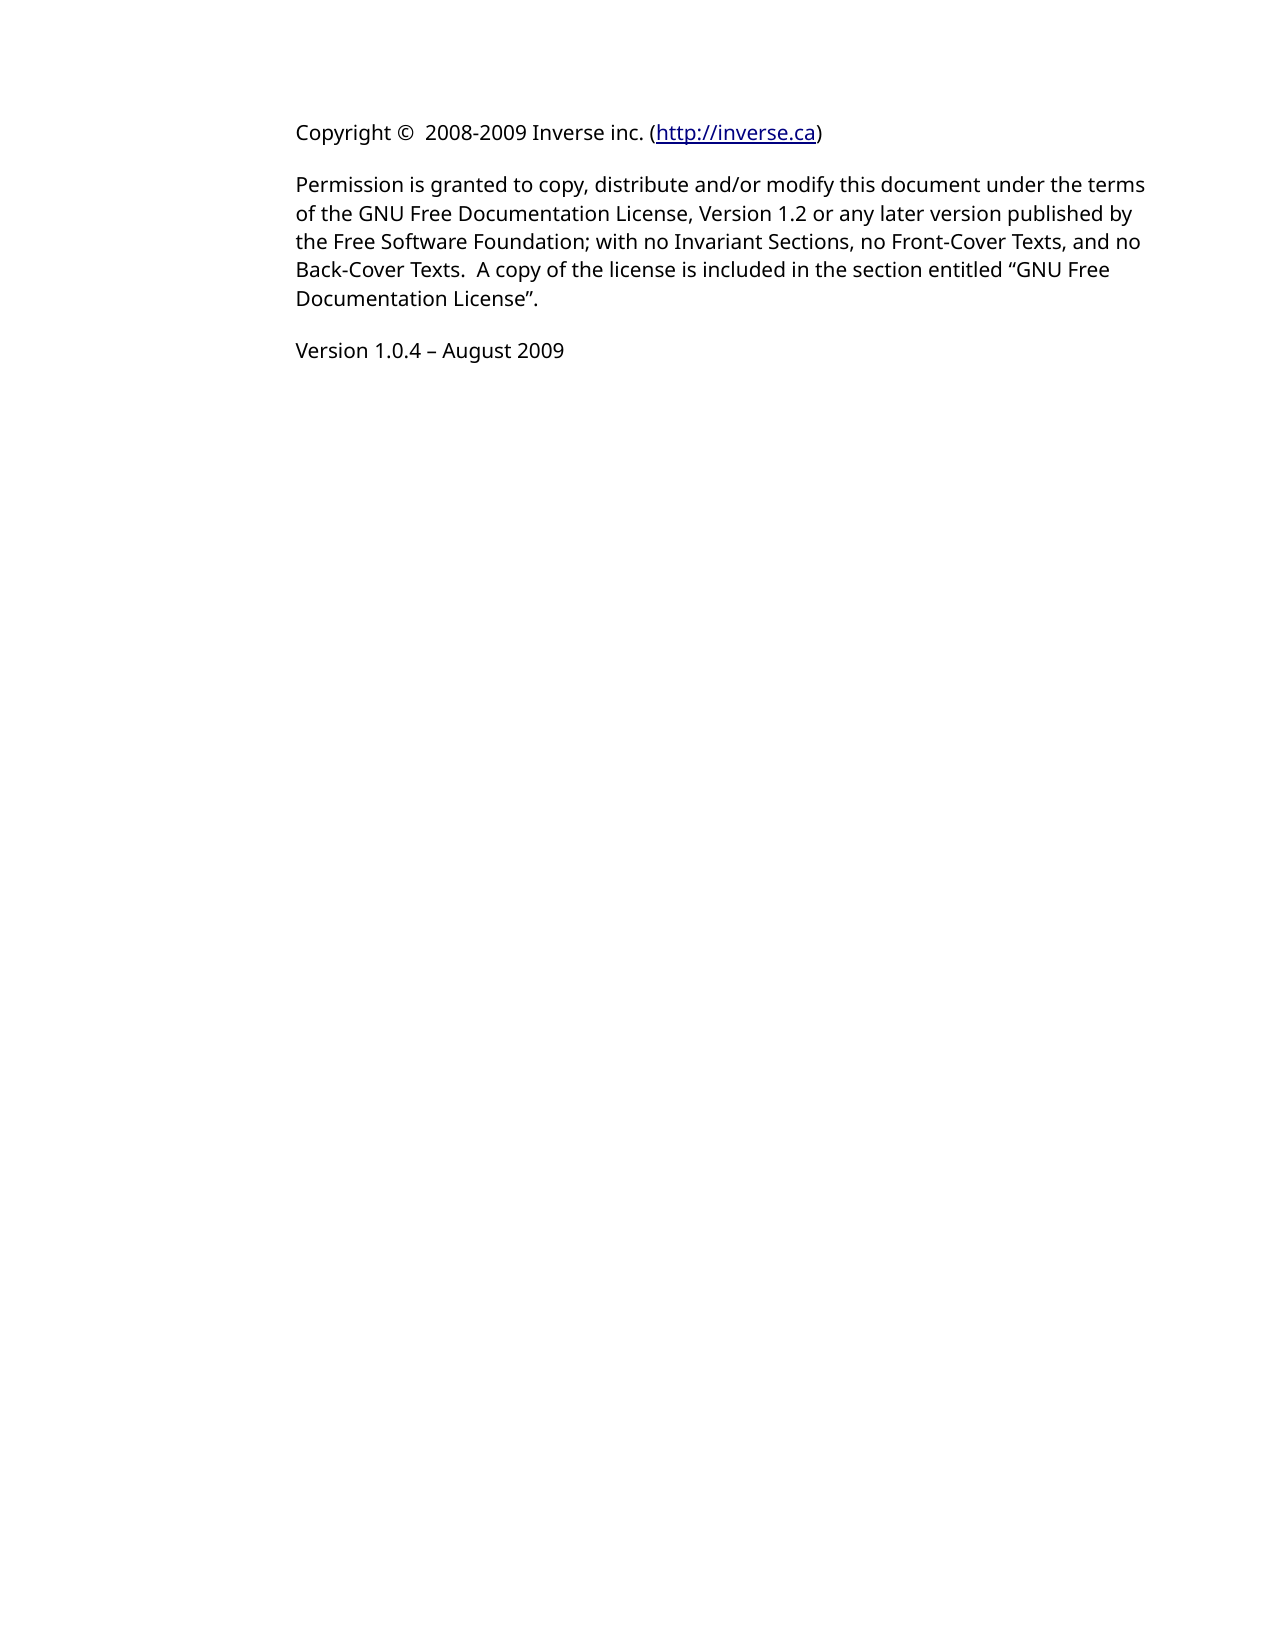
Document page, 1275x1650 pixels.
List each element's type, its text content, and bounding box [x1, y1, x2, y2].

text Permission is granted to copy, distribute and/or modify this document under the terms of the GNU Free Documentation License, Version 1.2 or any later version published by the Free Software Foundation; with no Invariant Sections, no Front-Cover Texts, and no Back-Cover Texts. A copy of the license is included in the section entitled “GNU Free Documentation License”. [295, 170, 1157, 312]
text Copyright © 2008-2009 Inverse inc. (http://inverse.ca) [295, 118, 1157, 147]
text Version 1.0.4 – August 2009 [295, 336, 1157, 364]
